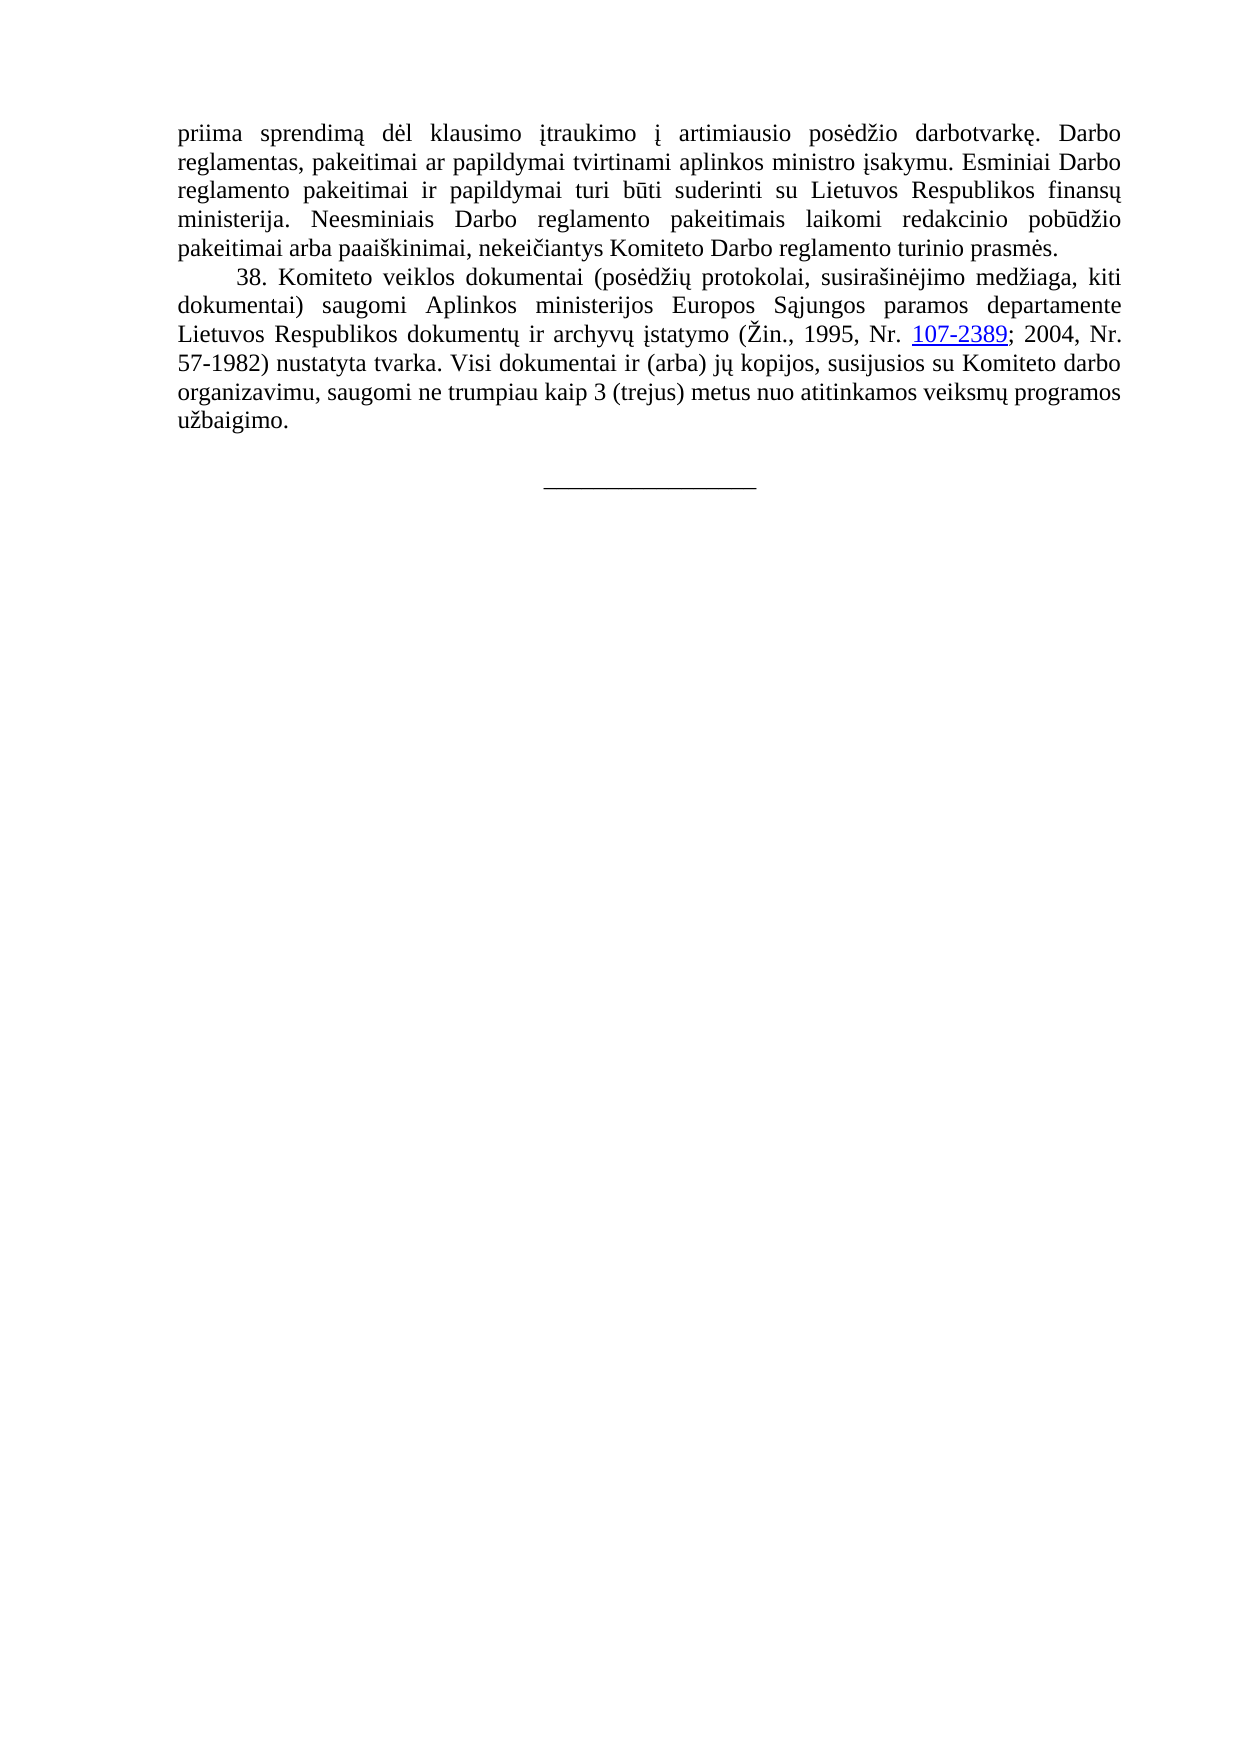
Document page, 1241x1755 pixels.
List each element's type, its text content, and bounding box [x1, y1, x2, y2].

text priima sprendimą dėl klausimo įtraukimo į artimiausio posėdžio darbotvarkę. Darbo reglamentas, pakeitimai ar papildymai tvirtinami aplinkos ministro įsakymu. Esminiai Darbo reglamento pakeitimai ir papildymai turi būti suderinti su Lietuvos Respublikos finansų ministerija. Neesminiais Darbo reglamento pakeitimais laikomi redakcinio pobūdžio pakeitimai arba paaiškinimai, nekeičiantys Komiteto Darbo reglamento turinio prasmės. [177, 118, 1122, 262]
text _________________ [177, 463, 1122, 492]
text 38. Komiteto veiklos dokumentai (posėdžių protokolai, susirašinėjimo medžiaga, kiti dokumentai) saugomi Aplinkos ministerijos Europos Sąjungos paramos departamente Lietuvos Respublikos dokumentų ir archyvų įstatymo (Žin., 1995, Nr. 107-2389; 2004, Nr. 57-1982) nustatyta tvarka. Visi dokumentai ir (arba) jų kopijos, susijusios su Komiteto darbo organizavimu, saugomi ne trumpiau kaip 3 (trejus) metus nuo atitinkamos veiksmų programos užbaigimo. [177, 262, 1122, 434]
